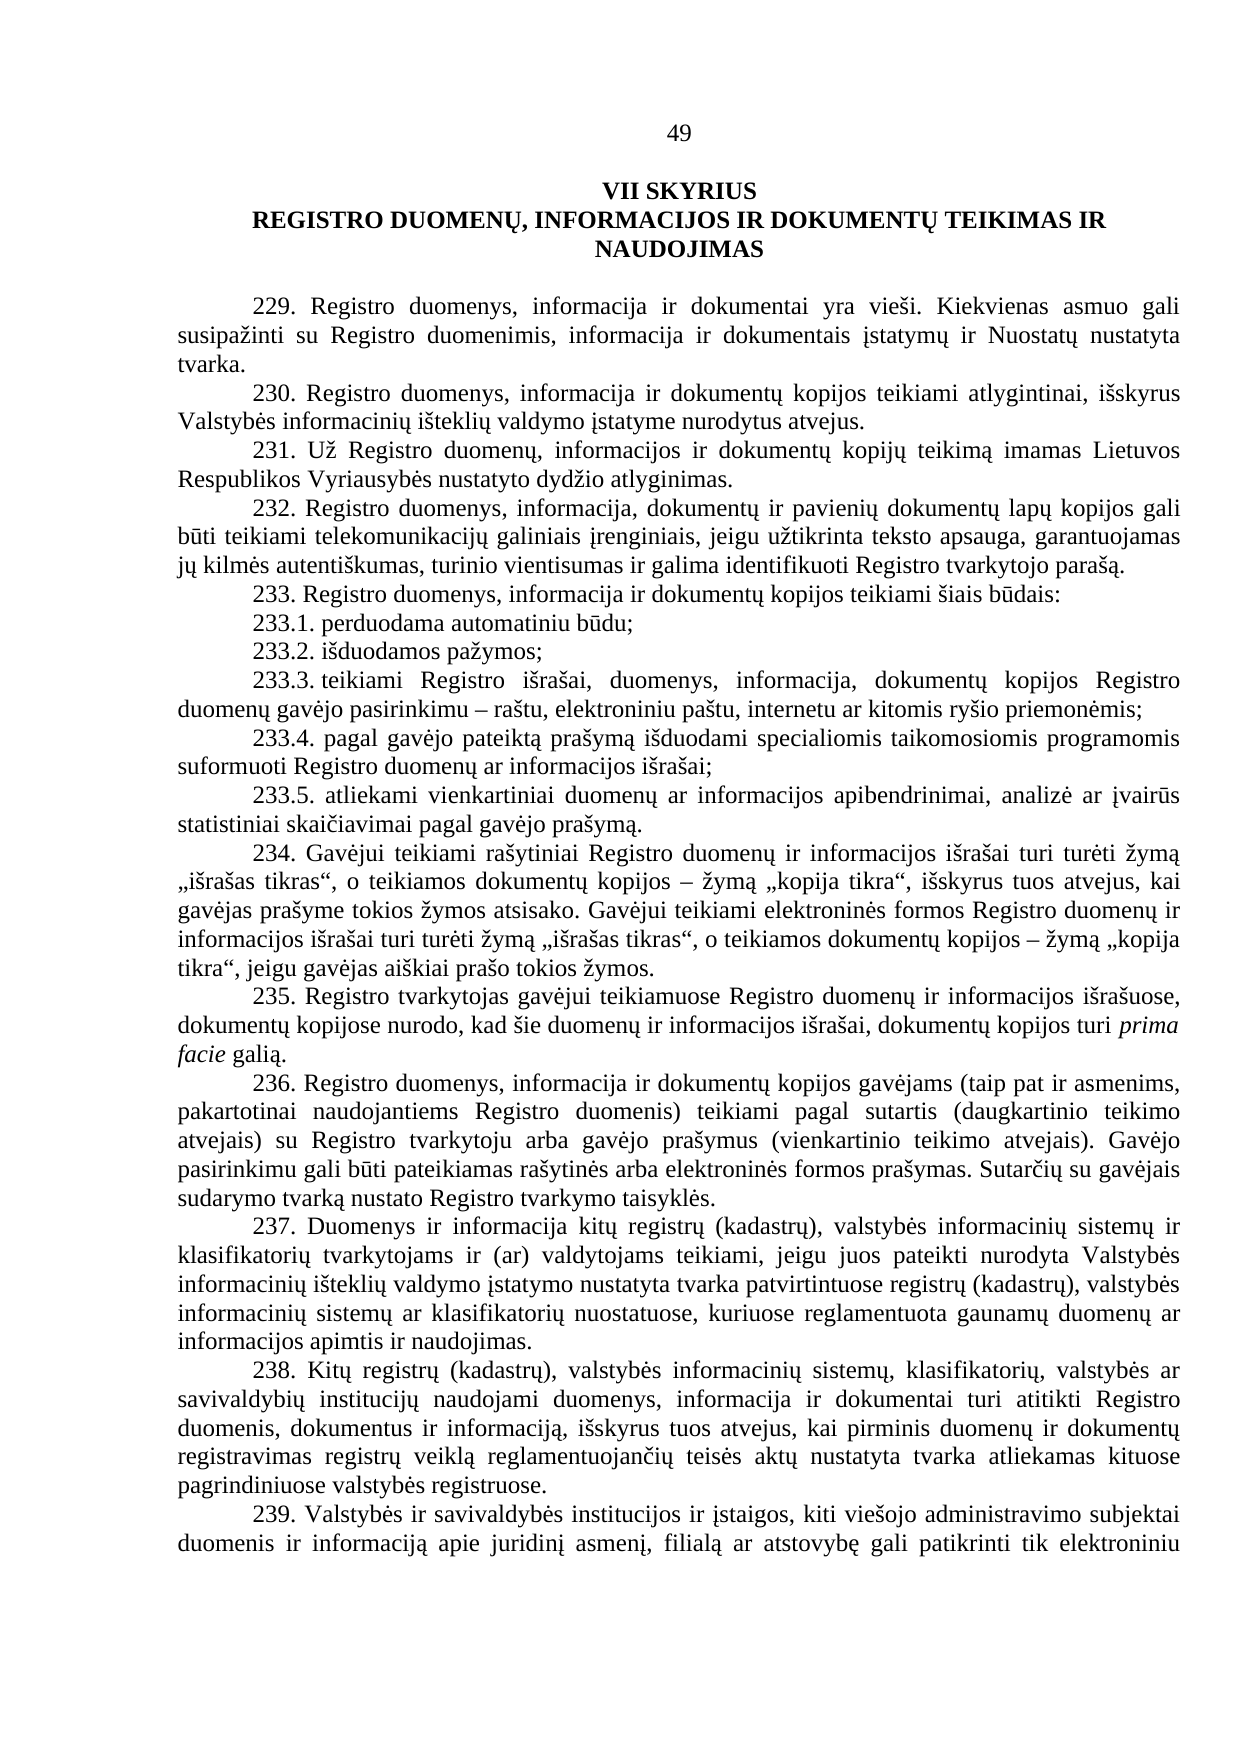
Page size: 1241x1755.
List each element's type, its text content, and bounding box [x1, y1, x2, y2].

text 234. Gavėjui teikiami rašytiniai Registro duomenų ir informacijos išrašai turi turėti žymą „išrašas tikras“, o teikiamos dokumentų kopijos – žymą „kopija tikra“, išskyrus tuos atvejus, kai gavėjas prašyme tokios žymos atsisako. Gavėjui teikiami elektroninės formos Registro duomenų ir informacijos išrašai turi turėti žymą „išrašas tikras“, o teikiamos dokumentų kopijos – žymą „kopija tikra“, jeigu gavėjas aiškiai prašo tokios žymos. [177, 838, 1181, 981]
text 230. Registro duomenys, informacija ir dokumentų kopijos teikiami atlygintinai, išskyrus Valstybės informacinių išteklių valdymo įstatyme nurodytus atvejus. [177, 378, 1181, 435]
text 233.3. teikiami Registro išrašai, duomenys, informacija, dokumentų kopijos Registro duomenų gavėjo pasirinkimu – raštu, elektroniniu paštu, internetu ar kitomis ryšio priemonėmis; [177, 665, 1181, 723]
text 232. Registro duomenys, informacija, dokumentų ir pavienių dokumentų lapų kopijos gali būti teikiami telekomunikacijų galiniais įrenginiais, jeigu užtikrinta teksto apsauga, garantuojamas jų kilmės autentiškumas, turinio vientisumas ir galima identifikuoti Registro tvarkytojo parašą. [177, 493, 1181, 579]
text 233.5. atliekami vienkartiniai duomenų ar informacijos apibendrinimai, analizė ar įvairūs statistiniai skaičiavimai pagal gavėjo prašymą. [177, 780, 1181, 838]
text 233.2. išduodamos pažymos; [177, 636, 1181, 665]
text 239. Valstybės ir savivaldybės institucijos ir įstaigos, kiti viešojo administravimo subjektai duomenis ir informaciją apie juridinį asmenį, filialą ar atstovybę gali patikrinti tik elektroniniu [177, 1499, 1181, 1556]
text 233. Registro duomenys, informacija ir dokumentų kopijos teikiami šiais būdais: [177, 579, 1181, 608]
text 236. Registro duomenys, informacija ir dokumentų kopijos gavėjams (taip pat ir asmenims, pakartotinai naudojantiems Registro duomenis) teikiami pagal sutartis (daugkartinio teikimo atvejais) su Registro tvarkytoju arba gavėjo prašymus (vienkartinio teikimo atvejais). Gavėjo pasirinkimu gali būti pateikiamas rašytinės arba elektroninės formos prašymas. Sutarčių su gavėjais sudarymo tvarką nustato Registro tvarkymo taisyklės. [177, 1068, 1181, 1211]
text REGISTRO DUOMENŲ, INFORMACIJOS IR DOKUMENTŲ TEIKIMAS IR NAUDOJIMAS [177, 205, 1181, 263]
text VII SKYRIUS [177, 176, 1181, 205]
text 235. Registro tvarkytojas gavėjui teikiamuose Registro duomenų ir informacijos išrašuose, dokumentų kopijose nurodo, kad šie duomenų ir informacijos išrašai, dokumentų kopijos turi prima facie galią. [177, 981, 1181, 1068]
text 233.4. pagal gavėjo pateiktą prašymą išduodami specialiomis taikomosiomis programomis suformuoti Registro duomenų ar informacijos išrašai; [177, 723, 1181, 780]
text 233.1. perduodama automatiniu būdu; [177, 608, 1181, 636]
text 229. Registro duomenys, informacija ir dokumentai yra vieši. Kiekvienas asmuo gali susipažinti su Registro duomenimis, informacija ir dokumentais įstatymų ir Nuostatų nustatyta tvarka. [177, 291, 1181, 378]
text 238. Kitų registrų (kadastrų), valstybės informacinių sistemų, klasifikatorių, valstybės ar savivaldybių institucijų naudojami duomenys, informacija ir dokumentai turi atitikti Registro duomenis, dokumentus ir informaciją, išskyrus tuos atvejus, kai pirminis duomenų ir dokumentų registravimas registrų veiklą reglamentuojančių teisės aktų nustatyta tvarka atliekamas kituose pagrindiniuose valstybės registruose. [177, 1355, 1181, 1499]
text 231. Už Registro duomenų, informacijos ir dokumentų kopijų teikimą imamas Lietuvos Respublikos Vyriausybės nustatyto dydžio atlyginimas. [177, 435, 1181, 493]
text 237. Duomenys ir informacija kitų registrų (kadastrų), valstybės informacinių sistemų ir klasifikatorių tvarkytojams ir (ar) valdytojams teikiami, jeigu juos pateikti nurodyta Valstybės informacinių išteklių valdymo įstatymo nustatyta tvarka patvirtintuose registrų (kadastrų), valstybės informacinių sistemų ar klasifikatorių nuostatuose, kuriuose reglamentuota gaunamų duomenų ar informacijos apimtis ir naudojimas. [177, 1211, 1181, 1355]
